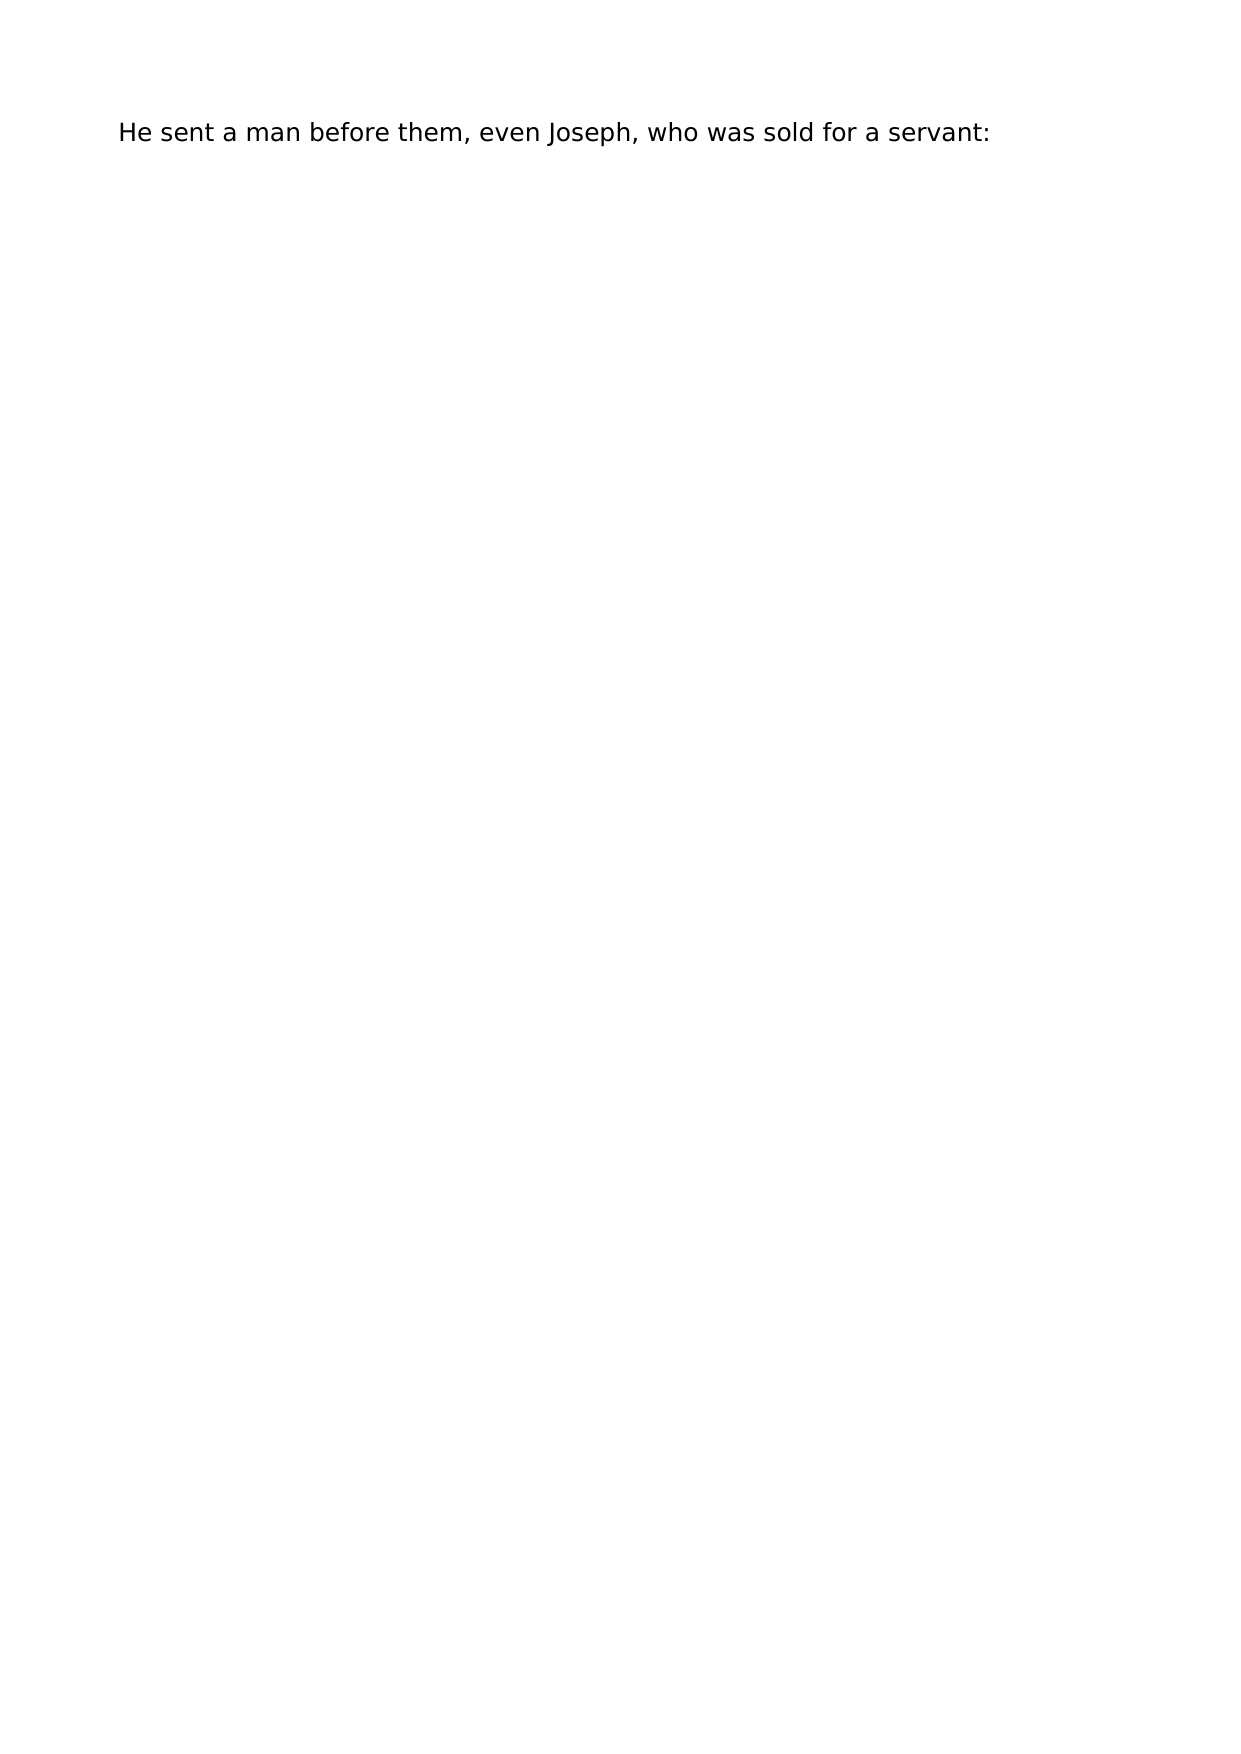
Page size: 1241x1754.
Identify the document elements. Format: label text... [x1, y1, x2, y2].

text He sent a man before them, even Joseph, who was sold for a servant: [118, 118, 1122, 147]
